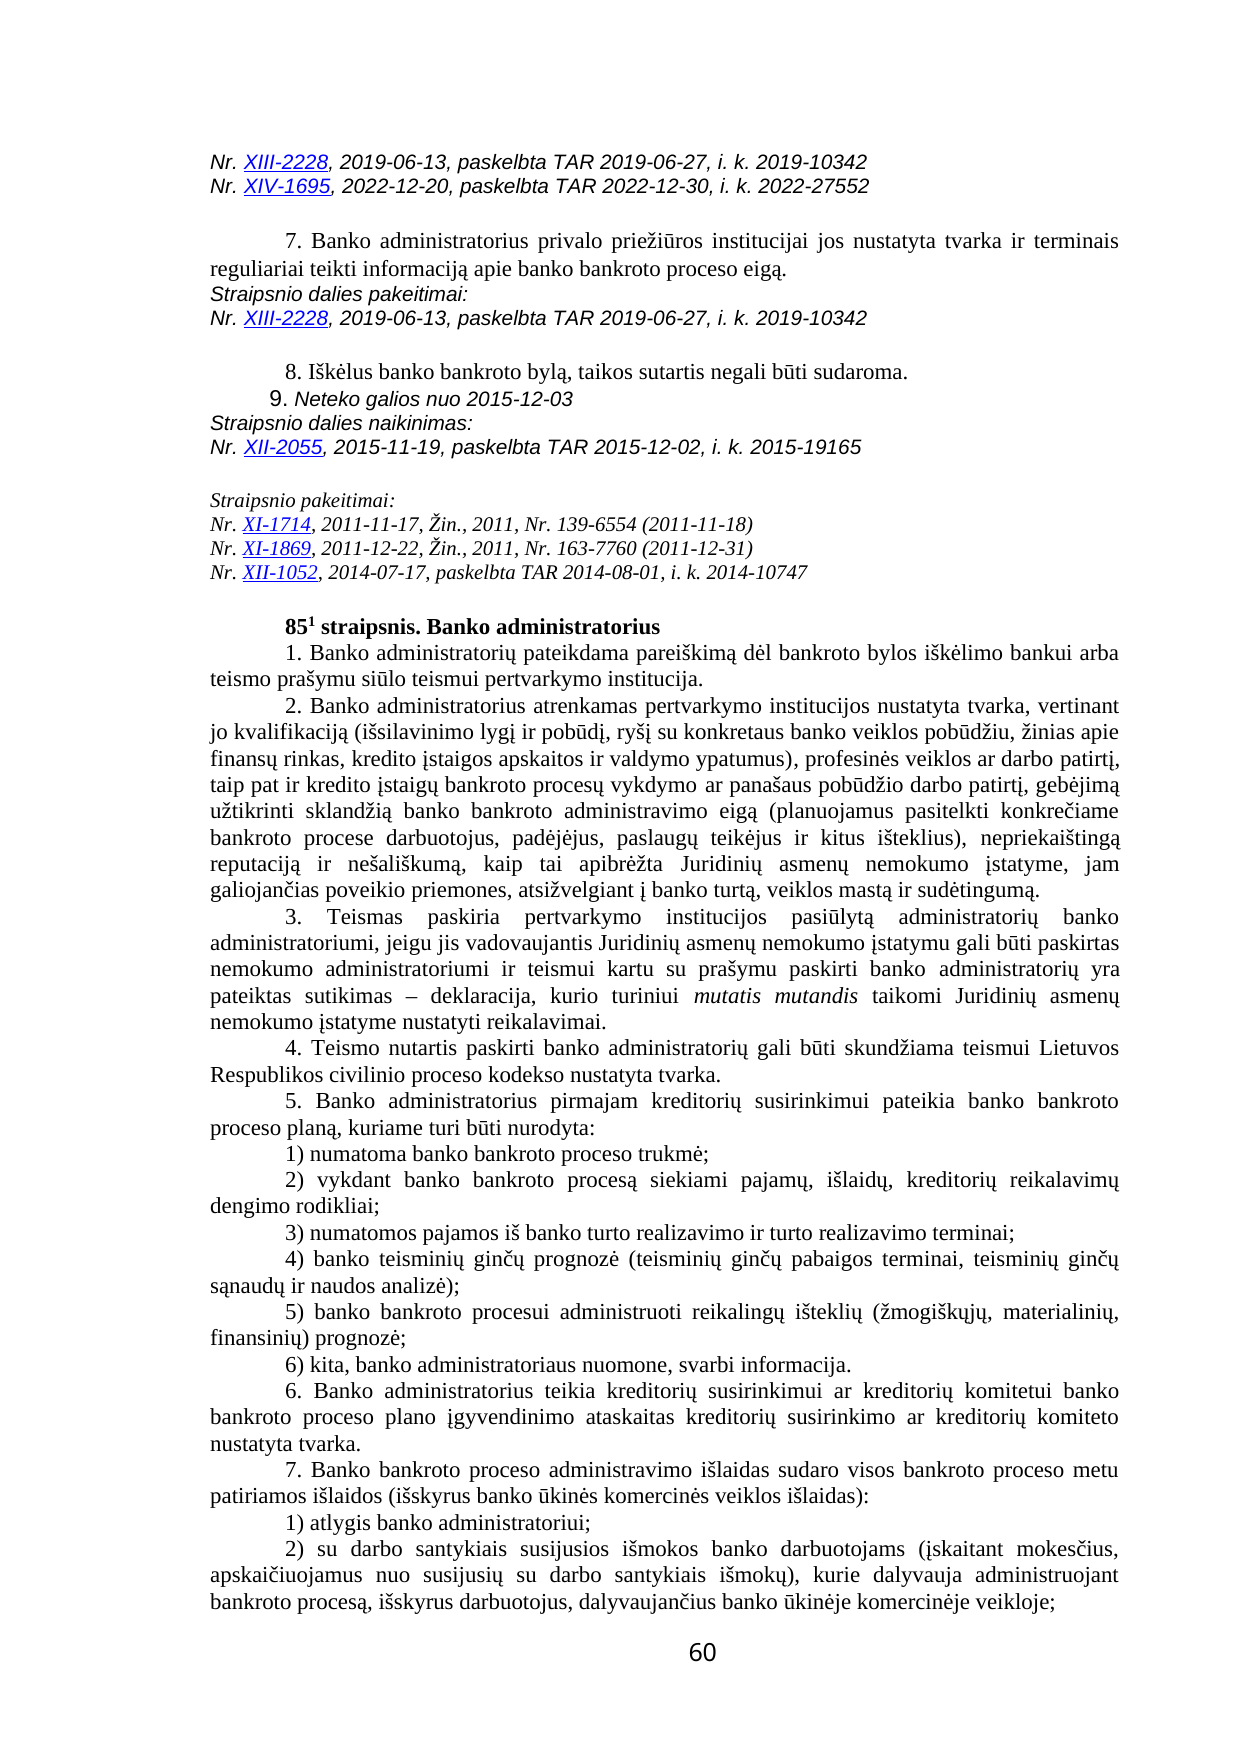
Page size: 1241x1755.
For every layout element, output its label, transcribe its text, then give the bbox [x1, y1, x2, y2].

text 4) banko teisminių ginčų prognozė (teisminių ginčų pabaigos terminai, teisminių ginčų sąnaudų ir naudos analizė); [210, 1245, 1120, 1298]
text 5. Banko administratorius pirmajam kreditorių susirinkimui pateikia banko bankroto proceso planą, kuriame turi būti nurodyta: [210, 1087, 1120, 1140]
text 6. Banko administratorius teikia kreditorių susirinkimui ar kreditorių komitetui banko bankroto proceso plano įgyvendinimo ataskaitas kreditorių susirinkimo ar kreditorių komiteto nustatyta tvarka. [210, 1377, 1120, 1456]
text 3) numatomos pajamos iš banko turto realizavimo ir turto realizavimo terminai; [210, 1219, 1120, 1245]
text Nr. XII-2055, 2015-11-19, paskelbta TAR 2015-12-02, i. k. 2015-19165 [210, 435, 1120, 459]
text 7. Banko administratorius privalo priežiūros institucijai jos nustatyta tvarka ir terminais reguliariai teikti informaciją apie banko bankroto proceso eigą. [210, 227, 1120, 282]
text 851 straipsnis. Banko administratorius [210, 613, 1120, 639]
text 3. Teismas paskiria pertvarkymo institucijos pasiūlytą administratorių banko administratoriumi, jeigu jis vadovaujantis Juridinių asmenų nemokumo įstatymu gali būti paskirtas nemokumo administratoriumi ir teismui kartu su prašymu paskirti banko administratorių yra pateiktas sutikimas – deklaracija, kurio turiniui mutatis mutandis taikomi Juridinių asmenų nemokumo įstatyme nustatyti reikalavimai. [210, 903, 1120, 1034]
text Nr. XIV-1695, 2022-12-20, paskelbta TAR 2022-12-30, i. k. 2022-27552 [210, 174, 1120, 198]
text Straipsnio dalies pakeitimai: [210, 282, 1120, 306]
text 1. Banko administratorių pateikdama pareiškimą dėl bankroto bylos iškėlimo bankui arba teismo prašymu siūlo teismui pertvarkymo institucija. [210, 639, 1120, 692]
text Nr. XIII-2228, 2019-06-13, paskelbta TAR 2019-06-27, i. k. 2019-10342 [210, 306, 1120, 330]
text 7. Banko bankroto proceso administravimo išlaidas sudaro visos bankroto proceso metu patiriamos išlaidos (išskyrus banko ūkinės komercinės veiklos išlaidas): [210, 1456, 1120, 1509]
text 1) atlygis banko administratoriui; [210, 1509, 1120, 1535]
text Straipsnio pakeitimai: [210, 488, 1120, 512]
text 9. Neteko galios nuo 2015-12-03 [210, 385, 1120, 411]
text 1) numatoma banko bankroto proceso trukmė; [210, 1140, 1120, 1166]
text 2) vykdant banko bankroto procesą siekiami pajamų, išlaidų, kreditorių reikalavimų dengimo rodikliai; [210, 1166, 1120, 1219]
text 6) kita, banko administratoriaus nuomone, svarbi informacija. [210, 1351, 1120, 1377]
text Nr. XIII-2228, 2019-06-13, paskelbta TAR 2019-06-27, i. k. 2019-10342 [210, 150, 1120, 174]
text Nr. XI-1714, 2011-11-17, Žin., 2011, Nr. 139-6554 (2011-11-18) [210, 512, 1120, 536]
text Nr. XI-1869, 2011-12-22, Žin., 2011, Nr. 163-7760 (2011-12-31) [210, 536, 1120, 560]
text 2. Banko administratorius atrenkamas pertvarkymo institucijos nustatyta tvarka, vertinant jo kvalifikaciją (išsilavinimo lygį ir pobūdį, ryšį su konkretaus banko veiklos pobūdžiu, žinias apie finansų rinkas, kredito įstaigos apskaitos ir valdymo ypatumus), profesinės veiklos ar darbo patirtį, taip pat ir kredito įstaigų bankroto procesų vykdymo ar panašaus pobūdžio darbo patirtį, gebėjimą užtikrinti sklandžią banko bankroto administravimo eigą (planuojamus pasitelkti konkrečiame bankroto procese darbuotojus, padėjėjus, paslaugų teikėjus ir kitus išteklius), nepriekaištingą reputaciją ir nešališkumą, kaip tai apibrėžta Juridinių asmenų nemokumo įstatyme, jam galiojančias poveikio priemones, atsižvelgiant į banko turtą, veiklos mastą ir sudėtingumą. [210, 692, 1120, 903]
text 8. Iškėlus banko bankroto bylą, taikos sutartis negali būti sudaroma. [210, 358, 1120, 385]
text Nr. XII-1052, 2014-07-17, paskelbta TAR 2014-08-01, i. k. 2014-10747 [210, 560, 1120, 584]
text 2) su darbo santykiais susijusios išmokos banko darbuotojams (įskaitant mokesčius, apskaičiuojamus nuo susijusių su darbo santykiais išmokų), kurie dalyvauja administruojant bankroto procesą, išskyrus darbuotojus, dalyvaujančius banko ūkinėje komercinėje veikloje; [210, 1535, 1120, 1614]
text 4. Teismo nutartis paskirti banko administratorių gali būti skundžiama teismui Lietuvos Respublikos civilinio proceso kodekso nustatyta tvarka. [210, 1034, 1120, 1087]
text 5) banko bankroto procesui administruoti reikalingų išteklių (žmogiškųjų, materialinių, finansinių) prognozė; [210, 1298, 1120, 1351]
text Straipsnio dalies naikinimas: [210, 411, 1120, 435]
